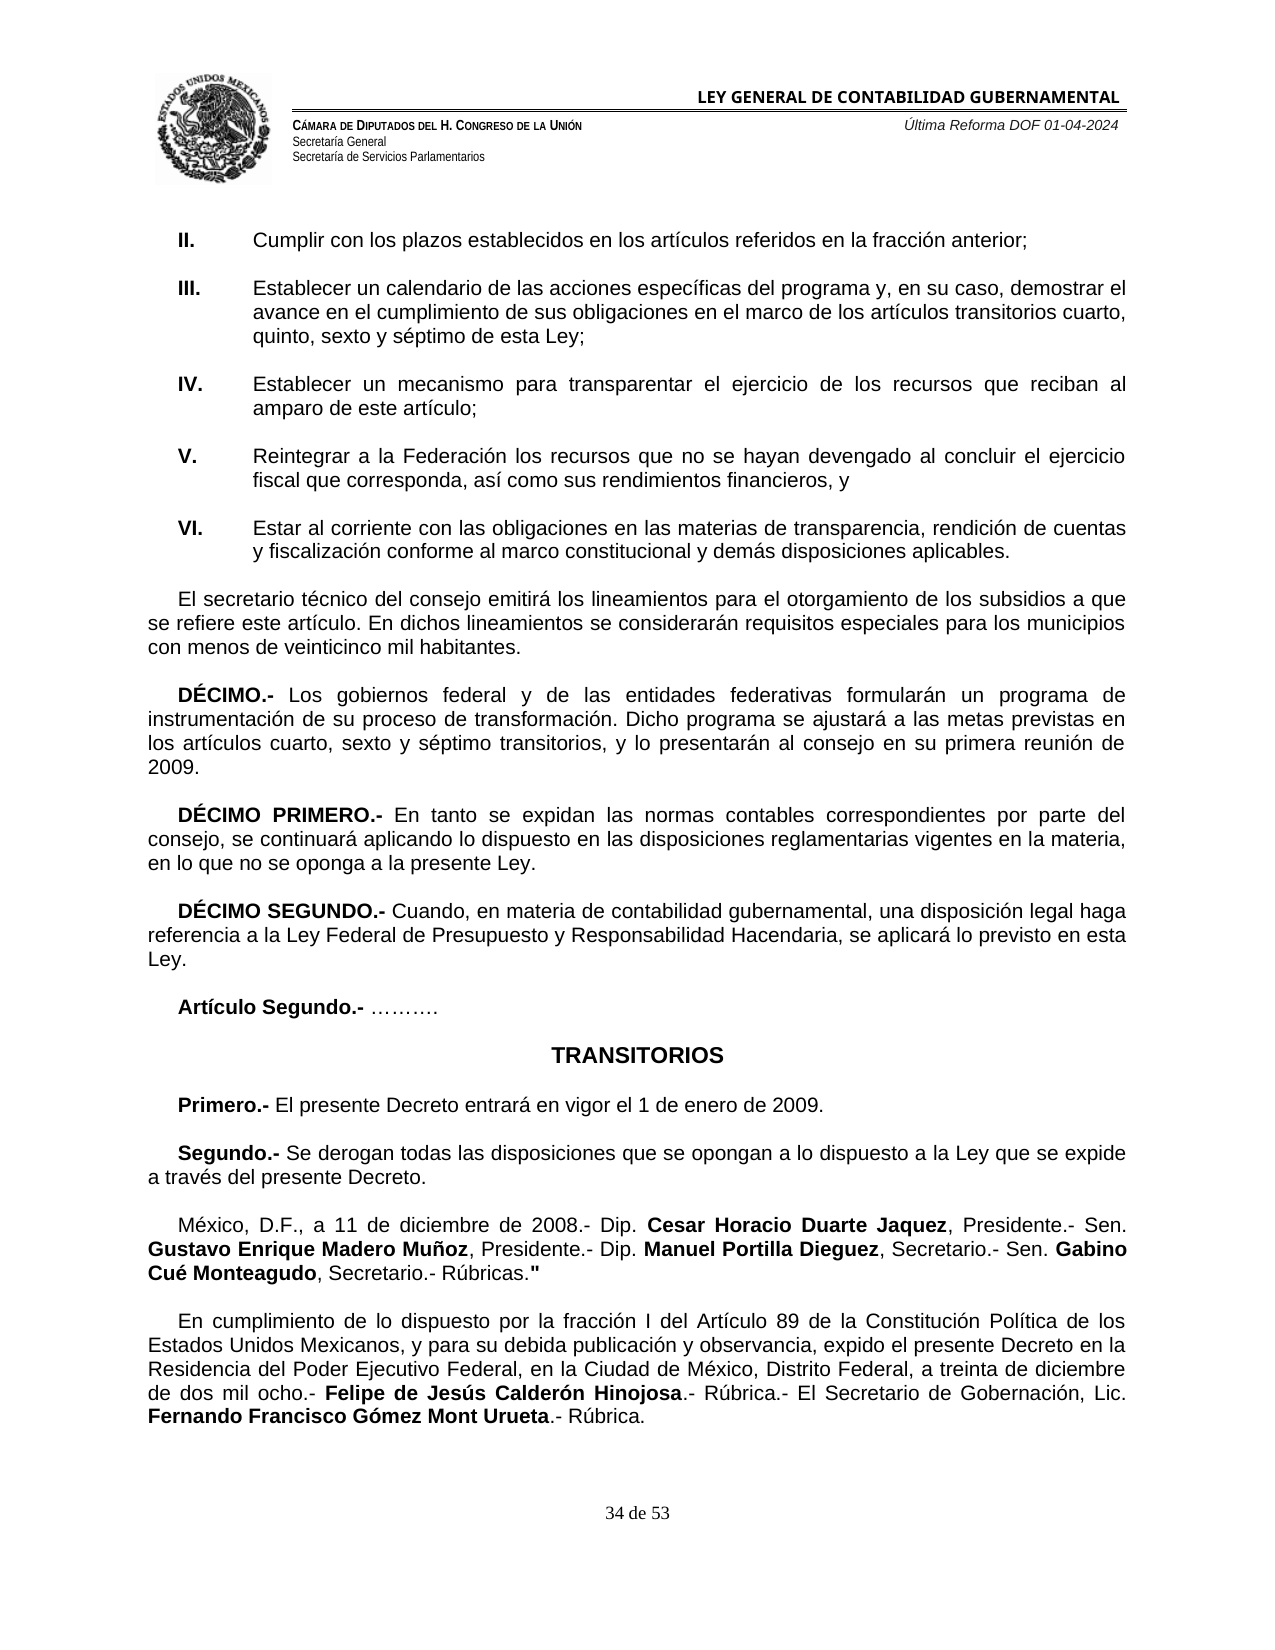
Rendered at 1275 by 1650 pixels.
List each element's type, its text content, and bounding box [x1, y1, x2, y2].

text Segundo.- Se derogan todas las disposiciones que se opongan a lo dispuesto a la Ley que se expide a través del presente Decreto. [148, 1141, 1127, 1189]
text México, D.F., a 11 de diciembre de 2008.- Dip. Cesar Horacio Duarte Jaquez, Presidente.- Sen. Gustavo Enrique Madero Muñoz, Presidente.- Dip. Manuel Portilla Dieguez, Secretario.- Sen. Gabino Cué Monteagudo, Secretario.- Rúbricas." [148, 1213, 1127, 1284]
text II. Cumplir con los plazos establecidos en los artículos referidos en la fracción anterior; [178, 228, 1127, 252]
text El secretario técnico del consejo emitirá los lineamientos para el otorgamiento de los subsidios a que se refiere este artículo. En dichos lineamientos se considerarán requisitos especiales para los municipios con menos de veinticinco mil habitantes. [148, 587, 1127, 659]
text En cumplimiento de lo dispuesto por la fracción I del Artículo 89 de la Constitución Política de los Estados Unidos Mexicanos, y para su debida publicación y observancia, expido el presente Decreto en la Residencia del Poder Ejecutivo Federal, en la Ciudad de México, Distrito Federal, a treinta de diciembre de dos mil ocho.- Felipe de Jesús Calderón Hinojosa.- Rúbrica.- El Secretario de Gobernación, Lic. Fernando Francisco Gómez Mont Urueta.- Rúbrica. [148, 1308, 1127, 1428]
text DÉCIMO.- Los gobiernos federal y de las entidades federativas formularán un programa de instrumentación de su proceso de transformación. Dicho programa se ajustará a las metas previstas en los artículos cuarto, sexto y séptimo transitorios, y lo presentarán al consejo en su primera reunión de 2009. [148, 683, 1127, 779]
text IV. Establecer un mecanismo para transparentar el ejercicio de los recursos que reciban al amparo de este artículo; [178, 372, 1127, 419]
text Primero.- El presente Decreto entrará en vigor el 1 de enero de 2009. [148, 1093, 1127, 1117]
text TRANSITORIOS [148, 1042, 1127, 1069]
text III. Establecer un calendario de las acciones específicas del programa y, en su caso, demostrar el avance en el cumplimiento de sus obligaciones en el marco de los artículos transitorios cuarto, quinto, sexto y séptimo de esta Ley; [178, 276, 1127, 348]
text VI. Estar al corriente con las obligaciones en las materias de transparencia, rendición de cuentas y fiscalización conforme al marco constitucional y demás disposiciones aplicables. [178, 515, 1127, 563]
text DÉCIMO PRIMERO.- En tanto se expidan las normas contables correspondientes por parte del consejo, se continuará aplicando lo dispuesto en las disposiciones reglamentarias vigentes en la materia, en lo que no se oponga a la presente Ley. [148, 803, 1127, 875]
text Artículo Segundo.- ………. [148, 994, 1127, 1018]
text DÉCIMO SEGUNDO.- Cuando, en materia de contabilidad gubernamental, una disposición legal haga referencia a la Ley Federal de Presupuesto y Responsabilidad Hacendaria, se aplicará lo previsto en esta Ley. [148, 899, 1127, 971]
text V. Reintegrar a la Federación los recursos que no se hayan devengado al concluir el ejercicio fiscal que corresponda, así como sus rendimientos financieros, y [178, 443, 1127, 491]
